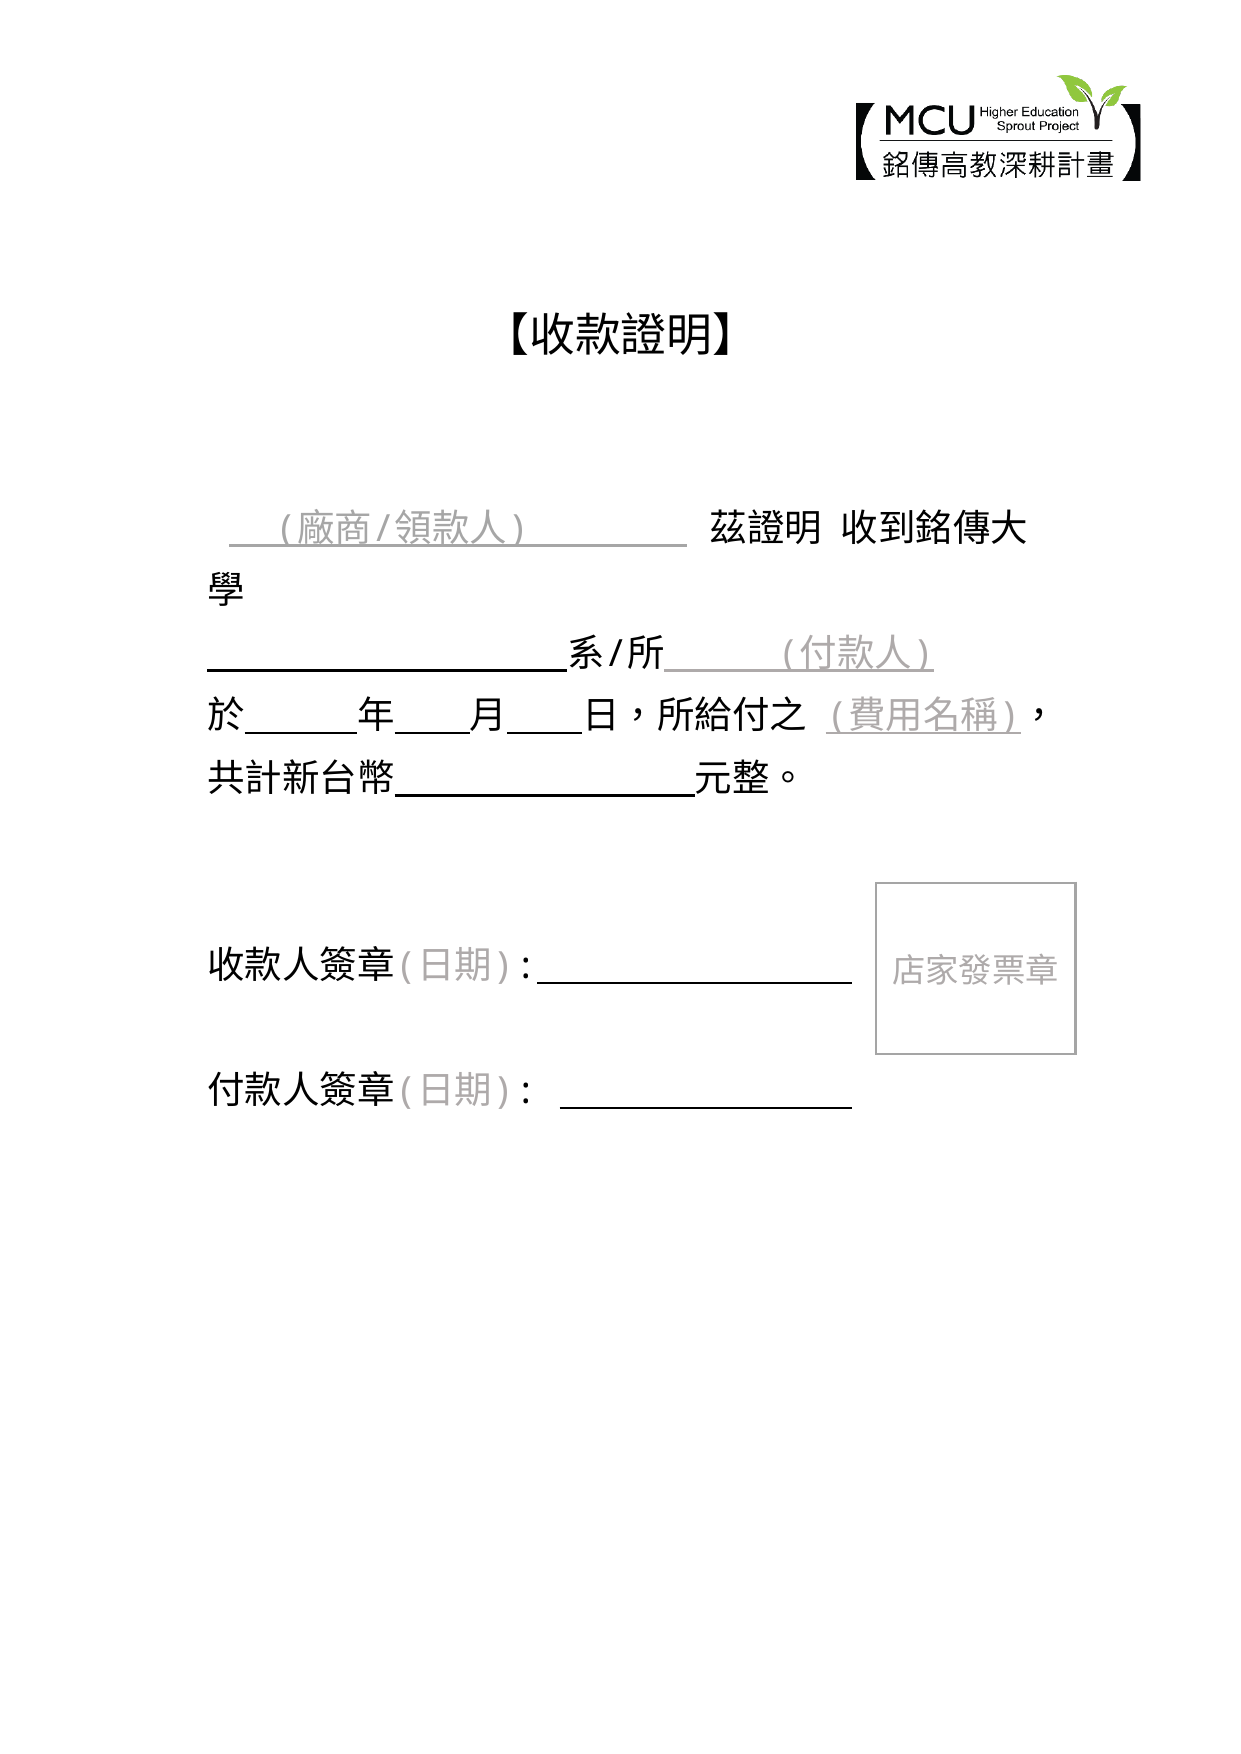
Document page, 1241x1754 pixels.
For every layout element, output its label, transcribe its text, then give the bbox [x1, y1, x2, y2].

text 店家發票章 [892, 944, 1059, 992]
text 系/所 (付款人) [207, 608, 1053, 671]
text 收款人簽章(日期): [207, 921, 875, 983]
text 【收款證明】 [207, 258, 869, 383]
text (廠商/領款人) 茲證明 收到銘傳大學 [207, 483, 1053, 608]
text 付款人簽章(日期): [207, 1046, 1053, 1108]
text 於 年 月 日，所給付之 (費用名稱)，共計新台幣 元整。 [207, 671, 1053, 796]
